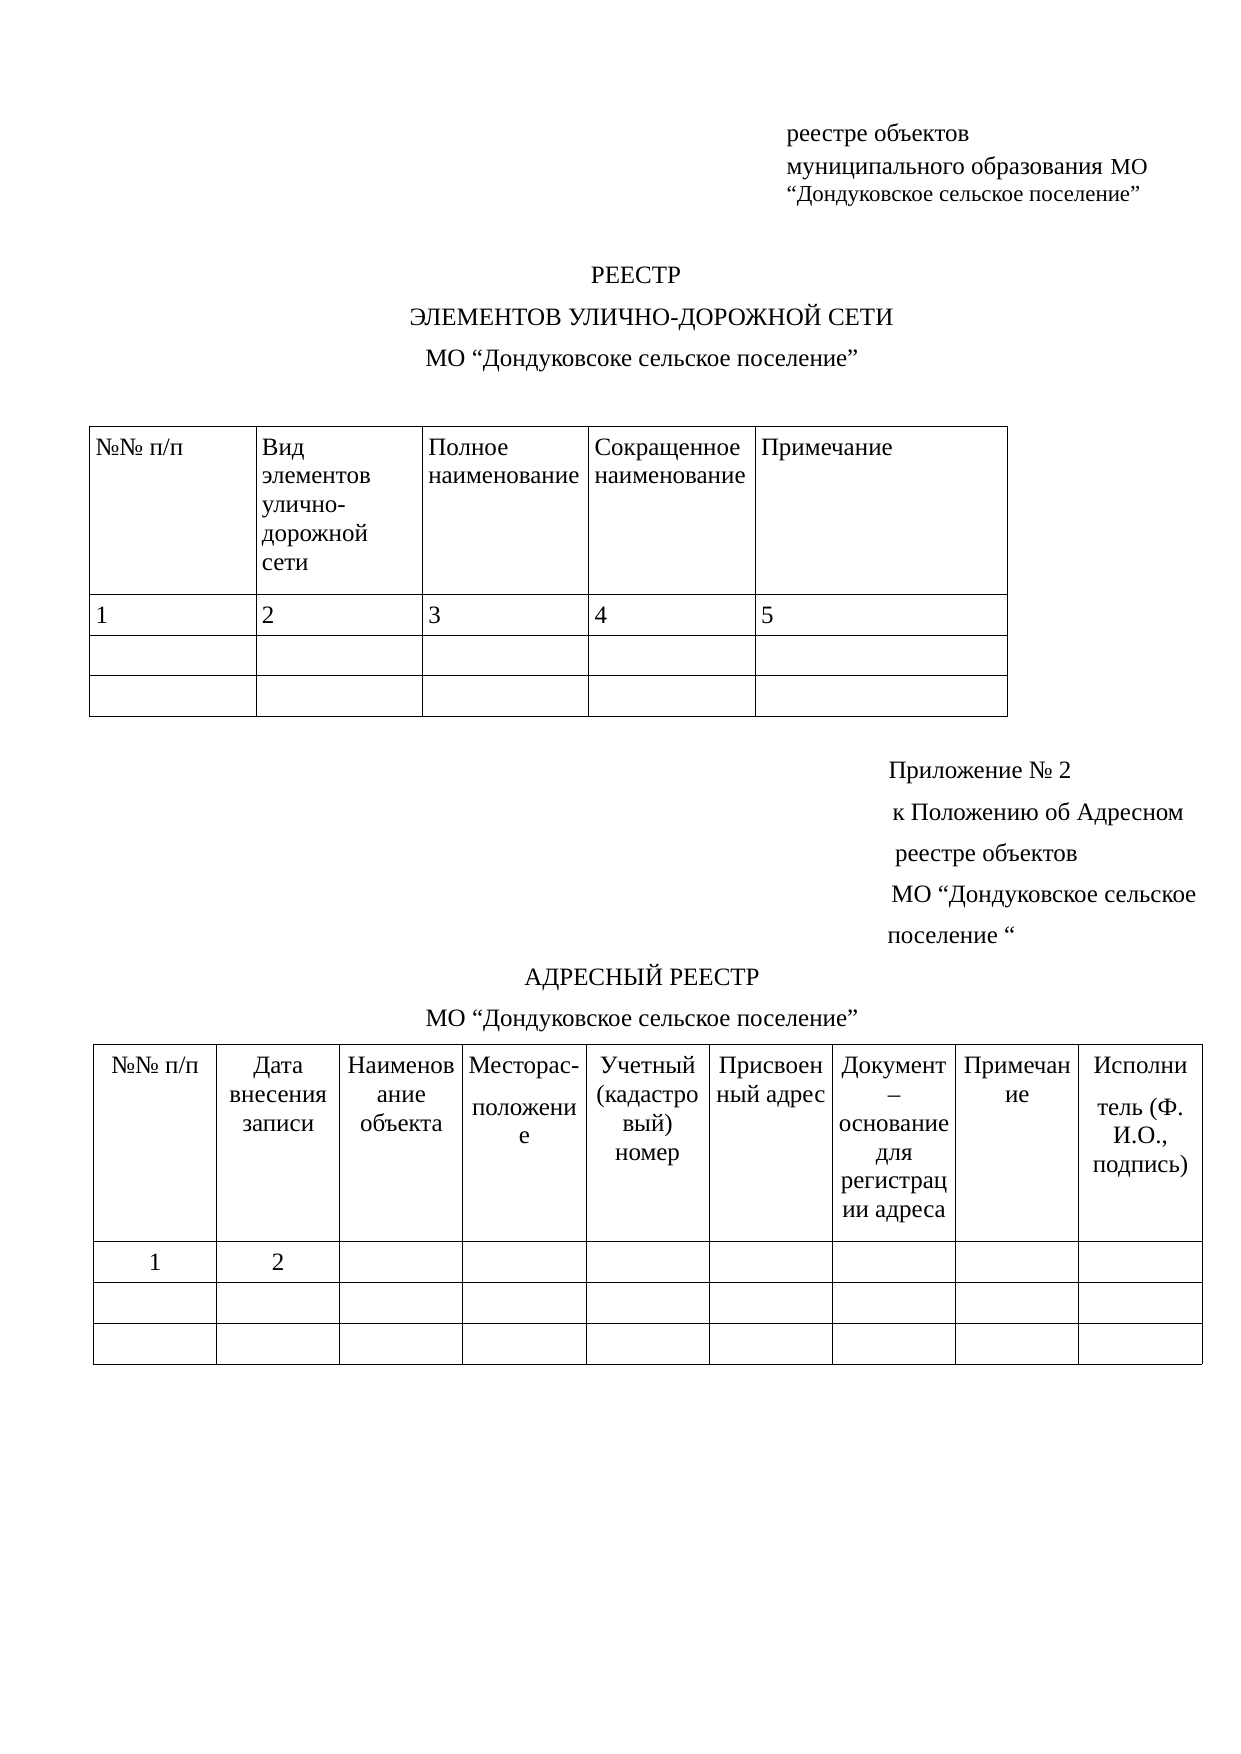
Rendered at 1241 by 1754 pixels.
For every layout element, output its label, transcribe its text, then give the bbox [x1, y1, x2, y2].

table_cell [257, 676, 422, 716]
table_cell [756, 636, 1007, 675]
table_header №№ п/п [90, 427, 256, 594]
table_header Исполни тель (Ф. И.О., подпись) [1079, 1045, 1202, 1241]
table_cell [1079, 1283, 1202, 1323]
text АДРЕСНЫЙ РЕЕСТР [87, 962, 1196, 991]
text РЕЕСТР [87, 261, 1196, 289]
table_header [1007, 426, 1163, 756]
table_cell 5 [756, 595, 1007, 634]
table_cell [833, 1242, 955, 1282]
table_header Сокращенное наименование [589, 427, 755, 594]
text МО “Дондуковское сельское поселение” [87, 1003, 1196, 1032]
table_cell 1 [94, 1242, 216, 1282]
table_cell [589, 636, 755, 675]
table_header №№ п/п [94, 1045, 216, 1241]
table_cell [257, 636, 422, 675]
table_cell [217, 1283, 339, 1323]
text Приложение № 2 [87, 756, 1196, 784]
text к Положению об Адресном [87, 797, 1196, 826]
table_header Документ – основание для регистрации адреса [833, 1045, 955, 1241]
table_cell [710, 1324, 832, 1363]
table_cell [340, 1242, 462, 1282]
table_cell [423, 676, 588, 716]
table_header [89, 118, 785, 219]
table_cell [340, 1283, 462, 1323]
table_header Дата внесения записи [217, 1045, 339, 1241]
table_cell [90, 636, 256, 675]
table_cell [710, 1242, 832, 1282]
table_cell [94, 1324, 216, 1363]
table_header Полное наименование [423, 427, 588, 594]
table_cell [463, 1242, 586, 1282]
table_cell [710, 1283, 832, 1323]
table_cell [340, 1324, 462, 1363]
table_cell [587, 1324, 709, 1363]
text ЭЛЕМЕНТОВ УЛИЧНО-ДОРОЖНОЙ СЕТИ [87, 302, 1196, 331]
table_cell [833, 1324, 955, 1363]
table_cell 2 [257, 595, 422, 634]
table_header Наименование объекта [340, 1045, 462, 1241]
text поселение “ [87, 921, 1196, 949]
table_cell [589, 676, 755, 716]
table_cell [423, 636, 588, 675]
text МО “Дондуковсоке сельское поселение” [87, 343, 1196, 372]
table_header Присвоенный адрес [710, 1045, 832, 1241]
table_header Учетный (кадастровый) номер [587, 1045, 709, 1241]
table_cell [956, 1283, 1078, 1323]
table_cell [956, 1242, 1078, 1282]
table_header Месторас- положение [463, 1045, 586, 1241]
table_cell [587, 1283, 709, 1323]
table_header реестре объектов муниципального образования МО “Дондуковское сельское поселение” [785, 118, 1154, 219]
text МО “Дондуковское сельское [87, 879, 1196, 908]
table_header Примечание [756, 427, 1007, 594]
table_cell [94, 1283, 216, 1323]
table_cell [587, 1242, 709, 1282]
table_cell [463, 1324, 586, 1363]
table_cell 3 [423, 595, 588, 634]
table_cell [1079, 1324, 1202, 1363]
table_header [89, 717, 1007, 756]
table_cell [90, 676, 256, 716]
table_cell [756, 676, 1007, 716]
table_cell [1079, 1242, 1202, 1282]
table_cell [463, 1283, 586, 1323]
table_header Вид элементов улично-дорожной сети [257, 427, 422, 594]
table_cell 4 [589, 595, 755, 634]
table_cell 2 [217, 1242, 339, 1282]
table_cell [956, 1324, 1078, 1363]
table_cell [833, 1283, 955, 1323]
table_cell 1 [90, 595, 256, 634]
table_header Примечание [956, 1045, 1078, 1241]
table_cell [217, 1324, 339, 1363]
text реестре объектов [87, 838, 1196, 867]
